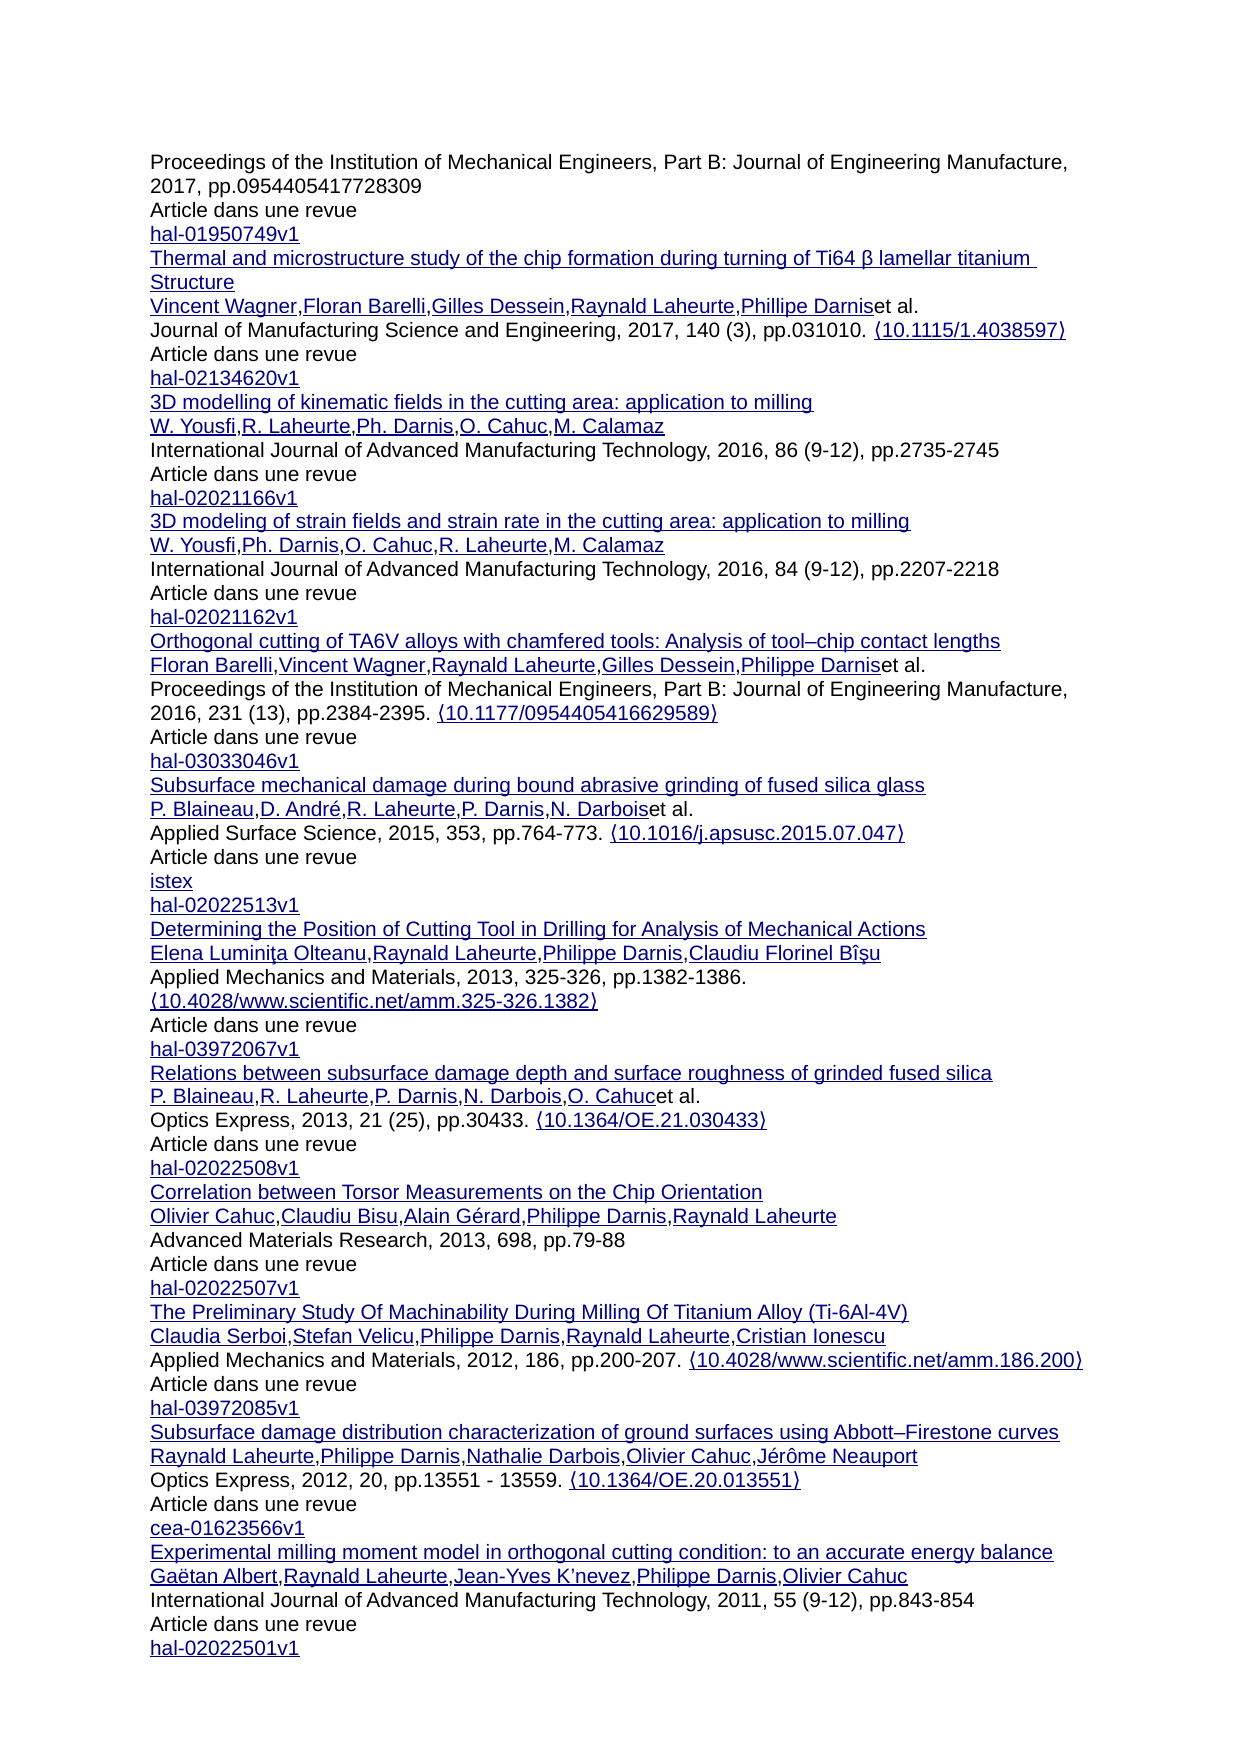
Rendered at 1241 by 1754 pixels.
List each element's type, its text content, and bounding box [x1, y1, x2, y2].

table_cell 3D modeling of strain fields and strain rate in the cutting area: application to milling W. Yousfi,Ph. Darnis,O. Cahuc,R. Laheurte,M. Calamaz International Journal of Advanced Manufacturing Technology, 2016, 84 (9-12), pp.2207-2218 Article dans une revue hal-02021162v1 [150, 509, 1090, 629]
table_cell Experimental milling moment model in orthogonal cutting condition: to an accurate energy balance Gaëtan Albert,Raynald Laheurte,Jean-Yves K’nevez,Philippe Darnis,Olivier Cahuc International Journal of Advanced Manufacturing Technology, 2011, 55 (9-12), pp.843-854 Article dans une revue hal-02022501v1 [150, 1540, 1090, 1659]
table_cell Proceedings of the Institution of Mechanical Engineers, Part B: Journal of Engineering Manufacture, 2017, pp.0954405417728309 Article dans une revue hal-01950749v1 [150, 150, 1090, 246]
table_cell 3D modelling of kinematic fields in the cutting area: application to milling W. Yousfi,R. Laheurte,Ph. Darnis,O. Cahuc,M. Calamaz International Journal of Advanced Manufacturing Technology, 2016, 86 (9-12), pp.2735-2745 Article dans une revue hal-02021166v1 [150, 390, 1090, 509]
table_cell Relations between subsurface damage depth and surface roughness of grinded fused silica P. Blaineau,R. Laheurte,P. Darnis,N. Darbois,O. Cahucet al. Optics Express, 2013, 21 (25), pp.30433. ⟨10.1364/OE.21.030433⟩ Article dans une revue hal-02022508v1 [150, 1060, 1090, 1180]
table_cell Thermal and microstructure study of the chip formation during turning of Ti64 β lamellar titanium Structure Vincent Wagner,Floran Barelli,Gilles Dessein,Raynald Laheurte,Phillipe Darniset al. Journal of Manufacturing Science and Engineering, 2017, 140 (3), pp.031010. ⟨10.1115/1.4038597⟩ Article dans une revue hal-02134620v1 [150, 246, 1090, 389]
table_cell Orthogonal cutting of TA6V alloys with chamfered tools: Analysis of tool–chip contact lengths Floran Barelli,Vincent Wagner,Raynald Laheurte,Gilles Dessein,Philippe Darniset al. Proceedings of the Institution of Mechanical Engineers, Part B: Journal of Engineering Manufacture, 2016, 231 (13), pp.2384-2395. ⟨10.1177/0954405416629589⟩ Article dans une revue hal-03033046v1 [150, 629, 1090, 773]
table_cell The Preliminary Study Of Machinability During Milling Of Titanium Alloy (Ti-6Al-4V) Claudia Serboi,Stefan Velicu,Philippe Darnis,Raynald Laheurte,Cristian Ionescu Applied Mechanics and Materials, 2012, 186, pp.200-207. ⟨10.4028/www.scientific.net/amm.186.200⟩ Article dans une revue hal-03972085v1 [150, 1300, 1090, 1420]
table_cell Determining the Position of Cutting Tool in Drilling for Analysis of Mechanical Actions Elena Luminiţa Olteanu,Raynald Laheurte,Philippe Darnis,Claudiu Florinel Bîşu Applied Mechanics and Materials, 2013, 325-326, pp.1382-1386. ⟨10.4028/www.scientific.net/amm.325-326.1382⟩ Article dans une revue hal-03972067v1 [150, 917, 1090, 1060]
table_cell Subsurface mechanical damage during bound abrasive grinding of fused silica glass P. Blaineau,D. André,R. Laheurte,P. Darnis,N. Darboiset al. Applied Surface Science, 2015, 353, pp.764-773. ⟨10.1016/j.apsusc.2015.07.047⟩ Article dans une revue istex hal-02022513v1 [150, 773, 1090, 917]
table_cell Correlation between Torsor Measurements on the Chip Orientation Olivier Cahuc,Claudiu Bisu,Alain Gérard,Philippe Darnis,Raynald Laheurte Advanced Materials Research, 2013, 698, pp.79-88 Article dans une revue hal-02022507v1 [150, 1180, 1090, 1300]
table_cell Subsurface damage distribution characterization of ground surfaces using Abbott–Firestone curves Raynald Laheurte,Philippe Darnis,Nathalie Darbois,Olivier Cahuc,Jérôme Neauport Optics Express, 2012, 20, pp.13551 - 13559. ⟨10.1364/OE.20.013551⟩ Article dans une revue cea-01623566v1 [150, 1420, 1090, 1539]
